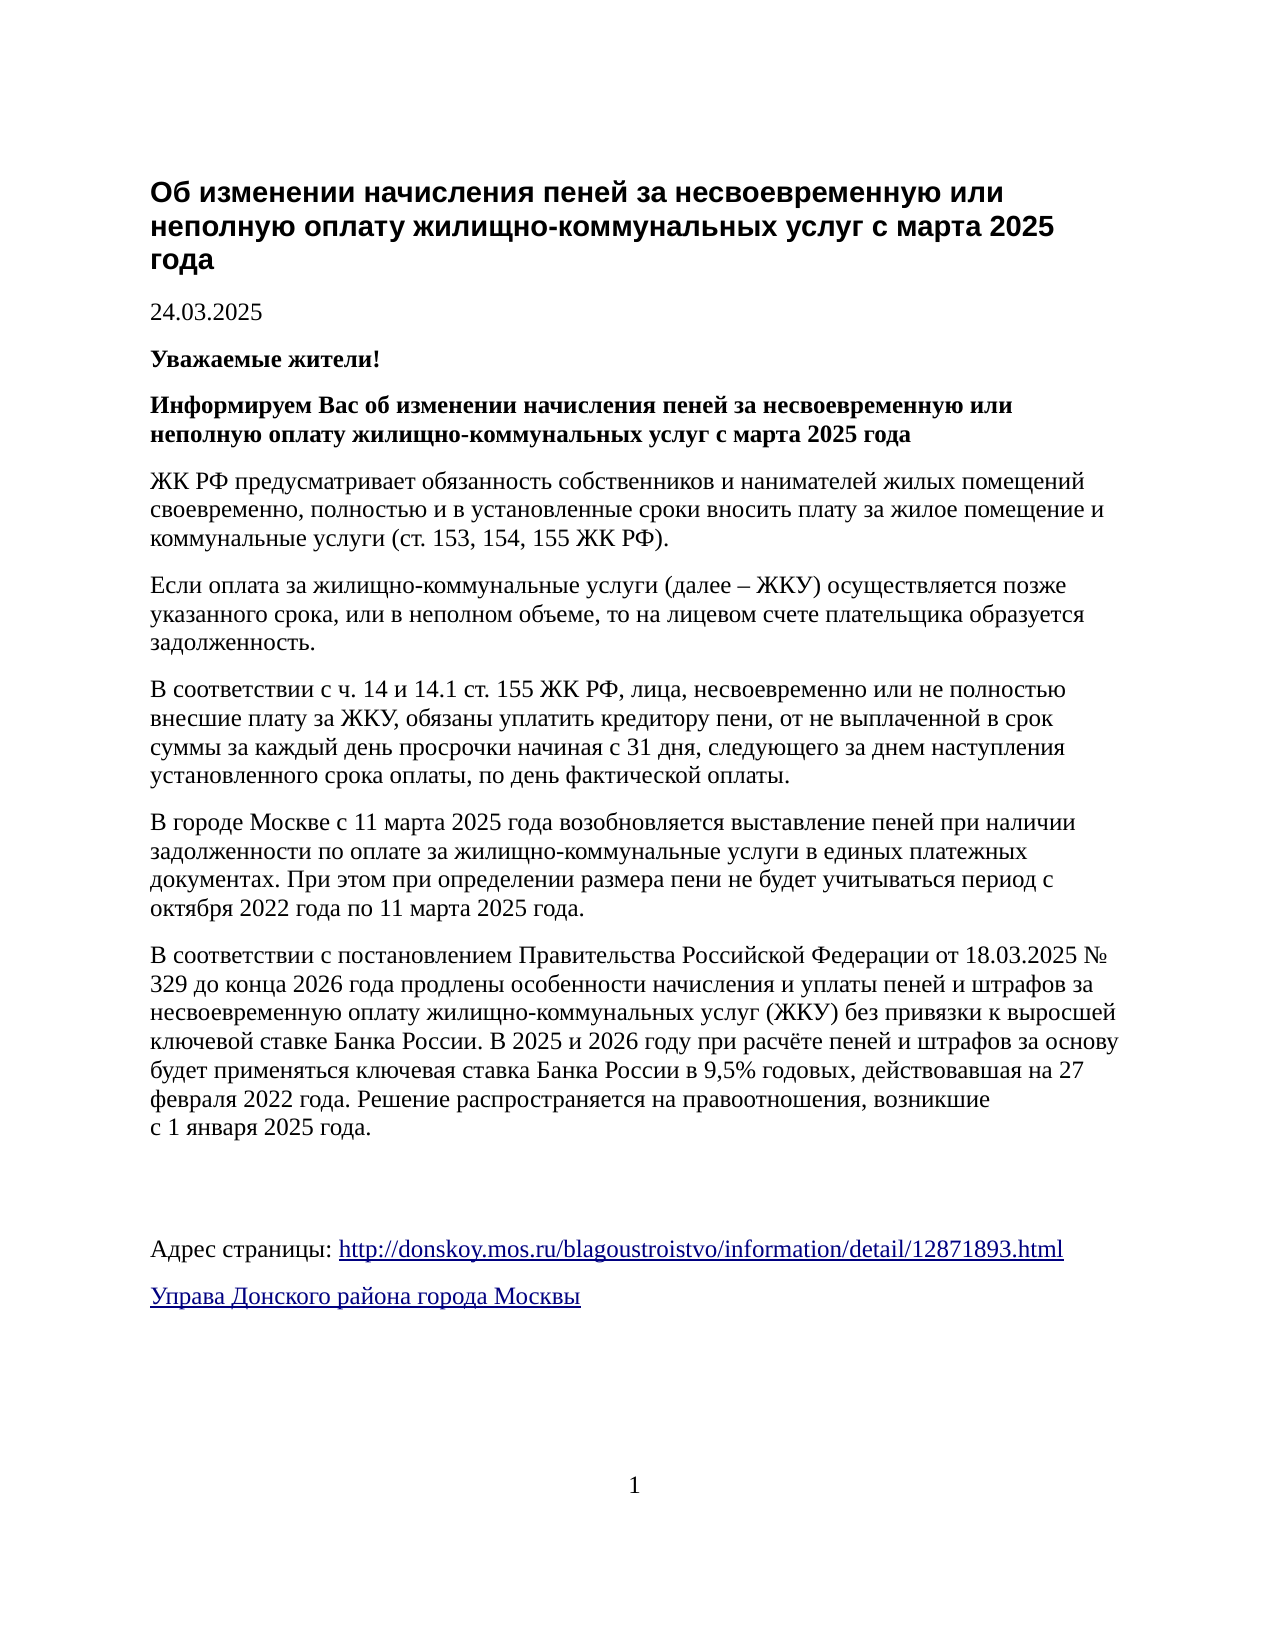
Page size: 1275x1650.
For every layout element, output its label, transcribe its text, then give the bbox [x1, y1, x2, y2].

text В городе Москве с 11 марта 2025 года возобновляется выставление пеней при наличии задолженности по оплате за жилищно-коммунальные услуги в единых платежных документах. При этом при определении размера пени не будет учитываться период с октября 2022 года по 11 марта 2025 года. [150, 807, 1125, 922]
text В соответствии с ч. 14 и 14.1 ст. 155 ЖК РФ, лица, несвоевременно или не полностью внесшие плату за ЖКУ, обязаны уплатить кредитору пени, от не выплаченной в срок суммы за каждый день просрочки начиная с 31 дня, следующего за днем наступления установленного срока оплаты, по день фактической оплаты. [150, 674, 1125, 789]
text Уважаемые жители! [150, 344, 1125, 372]
text Управа Донского района города Москвы [150, 1281, 1125, 1310]
text 24.03.2025 [150, 297, 1125, 326]
text Адрес страницы: http://donskoy.mos.ru/blagoustroistvo/information/detail/12871893.html [150, 1234, 1125, 1263]
text ЖК РФ предусматривает обязанность собственников и нанимателей жилых помещений своевременно, полностью и в установленные сроки вносить плату за жилое помещение и коммунальные услуги (ст. 153, 154, 155 ЖК РФ). [150, 466, 1125, 552]
text В соответствии с постановлением Правительства Российской Федерации от 18.03.2025 № 329 до конца 2026 года продлены особенности начисления и уплаты пеней и штрафов за несвоевременную оплату жилищно-коммунальных услуг (ЖКУ) без привязки к выросшей ключевой ставке Банка России. В 2025 и 2026 году при расчёте пеней и штрафов за основу будет применяться ключевая ставка Банка России в 9,5% годовых, действовавшая на 27 февраля 2022 года. Решение распространяется на правоотношения, возникшие с 1 января 2025 года. [150, 940, 1125, 1141]
subtitle Об изменении начисления пеней за несвоевременную или неполную оплату жилищно-коммунальных услуг с марта 2025 года [150, 175, 1125, 276]
text Если оплата за жилищно-коммунальные услуги (далее – ЖКУ) осуществляется позже указанного срока, или в неполном объеме, то на лицевом счете плательщика образуется задолженность. [150, 570, 1125, 656]
text Информируем Вас об изменении начисления пеней за несвоевременную или неполную оплату жилищно-коммунальных услуг с марта 2025 года [150, 390, 1125, 448]
